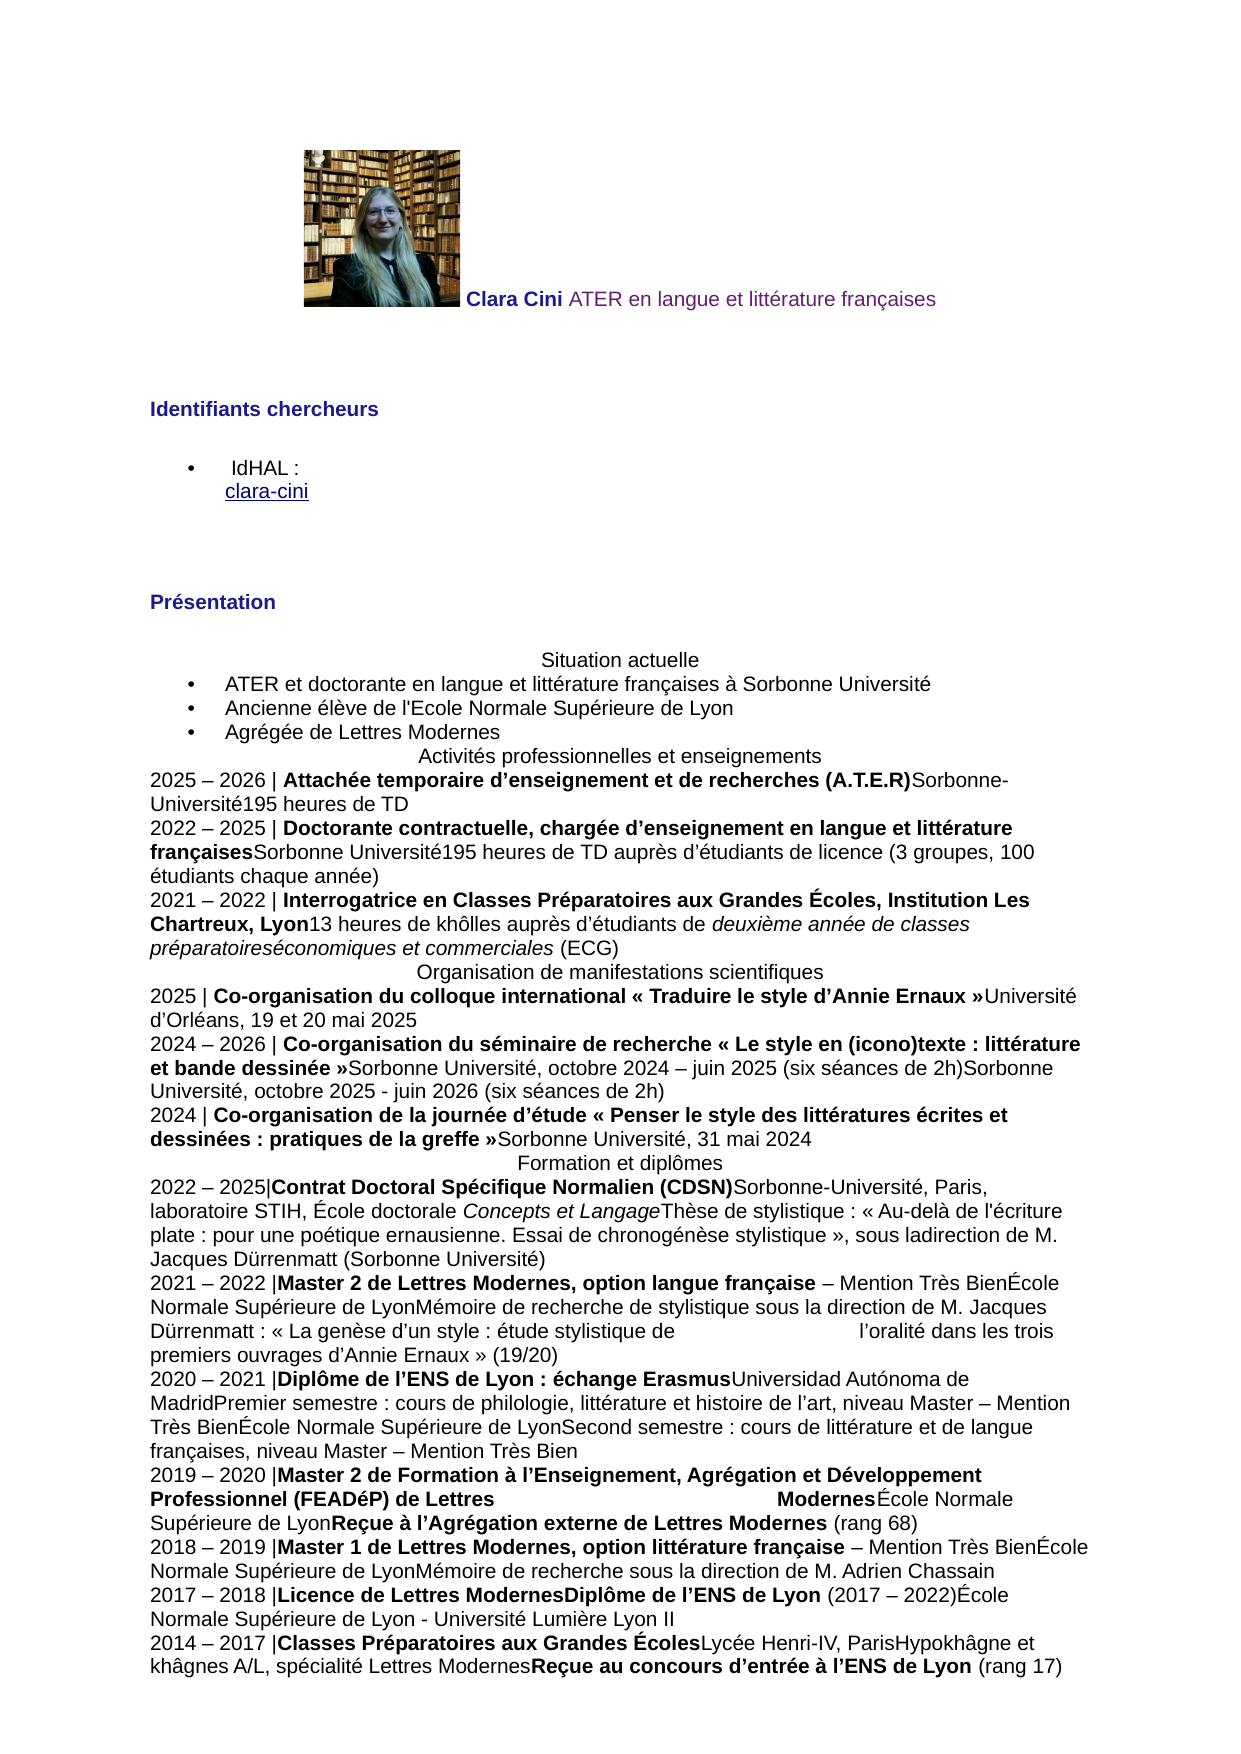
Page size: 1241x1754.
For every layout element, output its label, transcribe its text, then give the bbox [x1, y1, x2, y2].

picture [303, 150, 461, 307]
text 2019 – 2020 |Master 2 de Formation à l’Enseignement, Agrégation et Développement Professionnel (FEADéP) de Lettres ModernesÉcole Normale Supérieure de LyonReçue à l’Agrégation externe de Lettres Modernes (rang 68) [150, 1463, 1090, 1534]
text 2017 – 2018 |Licence de Lettres ModernesDiplôme de l’ENS de Lyon (2017 – 2022)École Normale Supérieure de Lyon - Université Lumière Lyon II [150, 1582, 1090, 1630]
text 2021 – 2022 |Master 2 de Lettres Modernes, option langue française – Mention Très BienÉcole Normale Supérieure de LyonMémoire de recherche de stylistique sous la direction de M. Jacques Dürrenmatt : « La genèse d’un style : étude stylistique de l’oralité dans les trois premiers ouvrages d’Annie Ernaux » (19/20) [150, 1271, 1090, 1367]
text 2024 – 2026 | Co-organisation du séminaire de recherche « Le style en (icono)texte : littérature et bande dessinée »Sorbonne Université, octobre 2024 – juin 2025 (six séances de 2h)Sorbonne Université, octobre 2025 - juin 2026 (six séances de 2h) [150, 1031, 1090, 1103]
text 2018 – 2019 |Master 1 de Lettres Modernes, option littérature française – Mention Très BienÉcole Normale Supérieure de LyonMémoire de recherche sous la direction de M. Adrien Chassain [150, 1534, 1090, 1582]
text 2014 – 2017 |Classes Préparatoires aux Grandes ÉcolesLycée Henri-IV, ParisHypokhâgne et khâgnes A/L, spécialité Lettres ModernesReçue au concours d’entrée à l’ENS de Lyon (rang 17) [150, 1630, 1090, 1678]
text 2022 – 2025 | Doctorante contractuelle, chargée d’enseignement en langue et littérature françaisesSorbonne Université195 heures de TD auprès d’étudiants de licence (3 groupes, 100 étudiants chaque année) [150, 816, 1090, 888]
text 2022 – 2025|Contrat Doctoral Spécifique Normalien (CDSN)Sorbonne-Université, Paris, laboratoire STIH, École doctorale Concepts et LangageThèse de stylistique : « Au-delà de l'écriture plate : pour une poétique ernausienne. Essai de chronogénèse stylistique », sous ladirection de M. Jacques Dürrenmatt (Sorbonne Université) [150, 1175, 1090, 1271]
subtitle Formation et diplômes [150, 1151, 1090, 1175]
subtitle Présentation [150, 590, 1090, 614]
text 2021 – 2022 | Interrogatrice en Classes Préparatoires aux Grandes Écoles, Institution Les Chartreux, Lyon13 heures de khôlles auprès d’étudiants de deuxième année de classes préparatoireséconomiques et commerciales (ECG) [150, 888, 1090, 959]
list Agrégée de Lettres Modernes [187, 720, 1090, 744]
subtitle Clara Cini ATER en langue et littérature françaises [150, 150, 1090, 311]
subtitle Identifiants chercheurs [150, 397, 1090, 421]
text 2024 | Co-organisation de la journée d’étude « Penser le style des littératures écrites et dessinées : pratiques de la greffe »Sorbonne Université, 31 mai 2024 [150, 1103, 1090, 1151]
text 2025 | Co-organisation du colloque international « Traduire le style d’Annie Ernaux »Université d’Orléans, 19 et 20 mai 2025 [150, 983, 1090, 1031]
list IdHAL : [187, 455, 1090, 479]
list ATER et doctorante en langue et littérature françaises à Sorbonne Université [187, 672, 1090, 696]
text 2020 – 2021 |Diplôme de l’ENS de Lyon : échange ErasmusUniversidad Autónoma de MadridPremier semestre : cours de philologie, littérature et histoire de l’art, niveau Master – Mention Très BienÉcole Normale Supérieure de LyonSecond semestre : cours de littérature et de langue françaises, niveau Master – Mention Très Bien [150, 1367, 1090, 1463]
text 2025 – 2026 | Attachée temporaire d’enseignement et de recherches (A.T.E.R)Sorbonne-Université195 heures de TD [150, 768, 1090, 816]
subtitle Organisation de manifestations scientifiques [150, 959, 1090, 983]
subtitle Activités professionnelles et enseignements [150, 744, 1090, 768]
list clara-cini [187, 479, 1090, 503]
list Ancienne élève de l'Ecole Normale Supérieure de Lyon [187, 696, 1090, 720]
subtitle Situation actuelle [150, 648, 1090, 672]
